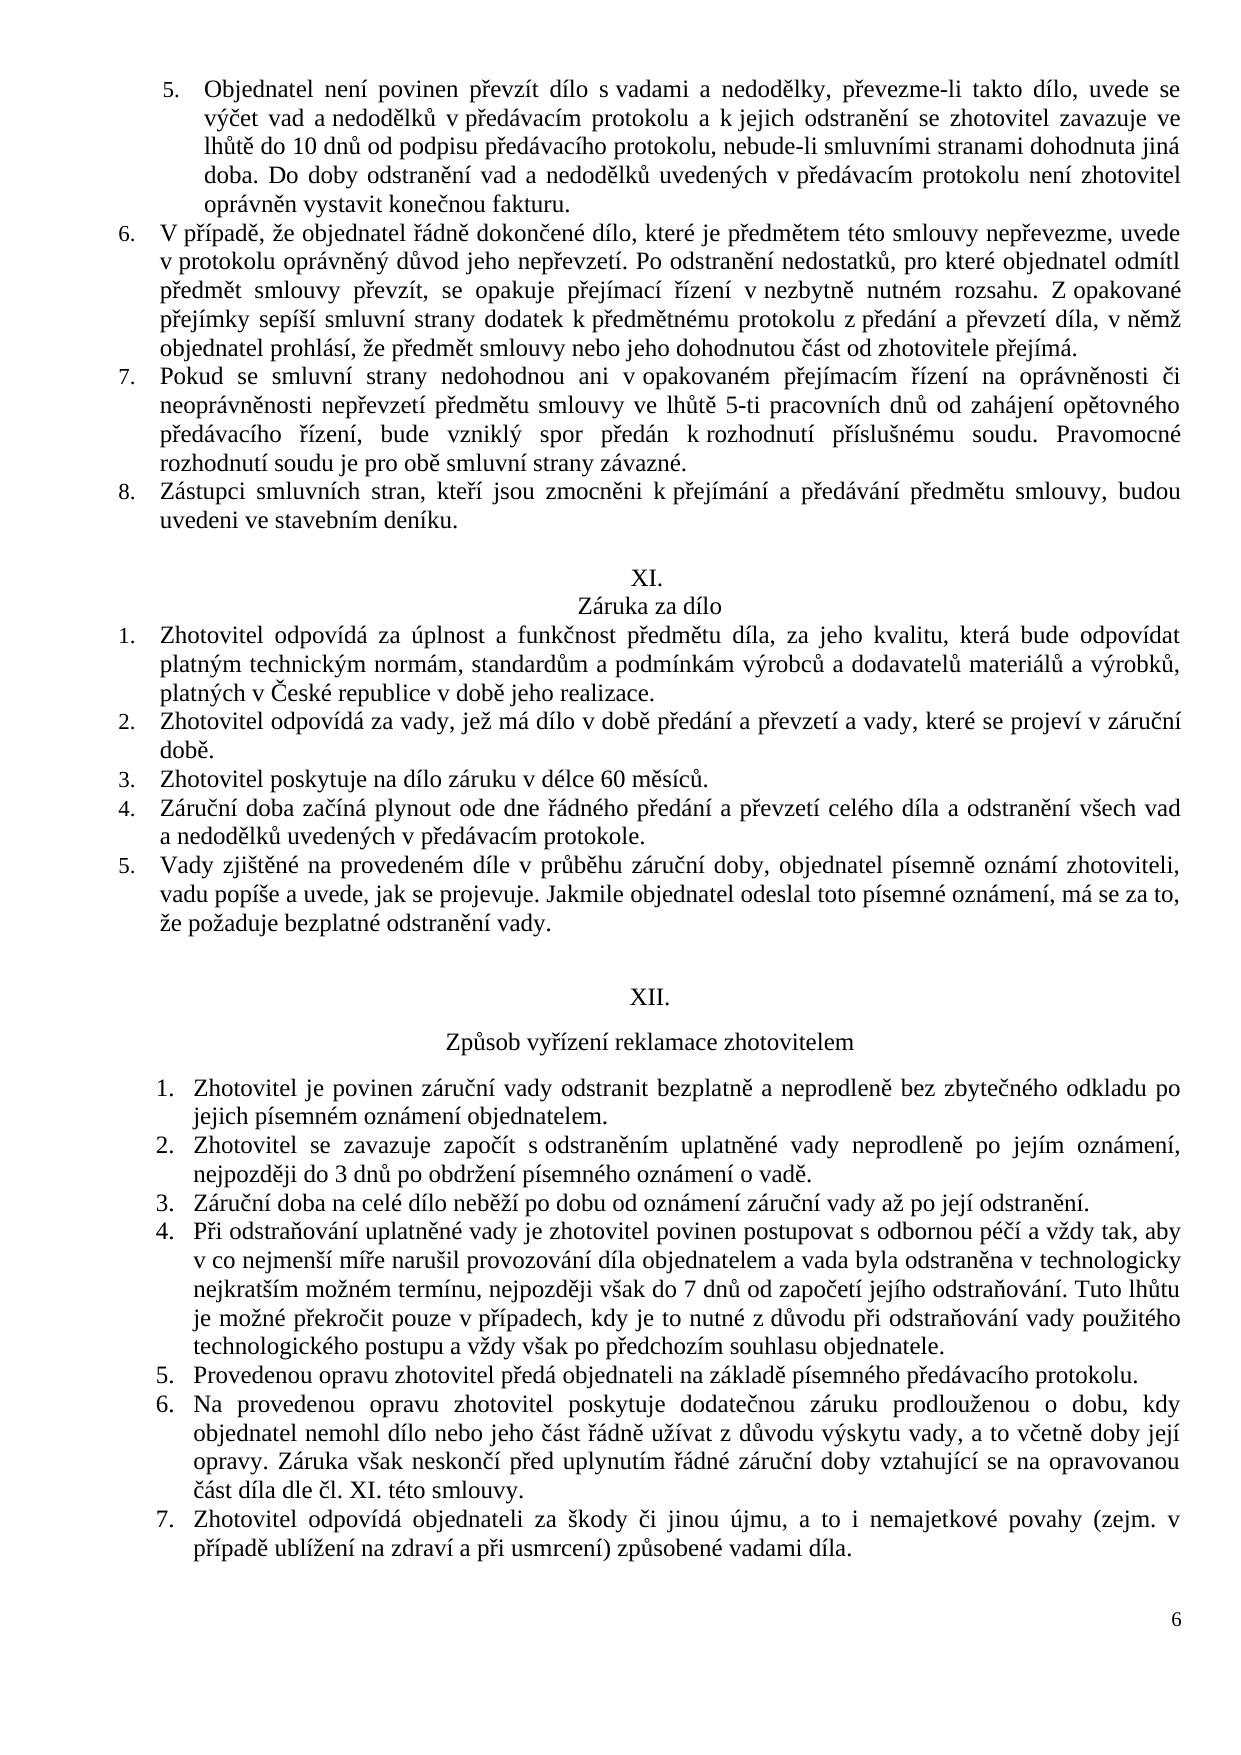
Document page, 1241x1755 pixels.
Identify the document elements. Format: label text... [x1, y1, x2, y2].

list Zhotovitel je povinen záruční vady odstranit bezplatně a neprodleně bez zbytečného odkladu po jejich písemném oznámení objednatelem. [156, 1073, 1181, 1130]
list Provedenou opravu zhotovitel předá objednateli na základě písemného předávacího protokolu. [156, 1360, 1181, 1389]
list Zhotovitel odpovídá za úplnost a funkčnost předmětu díla, za jeho kvalitu, která bude odpovídat platným technickým normám, standardům a podmínkám výrobců a dodavatelů materiálů a výrobků, platných v České republice v době jeho realizace. [118, 620, 1181, 706]
text XI. [118, 563, 1181, 591]
text Způsob vyřízení reklamace zhotovitelem [118, 1027, 1181, 1056]
list Záruční doba začíná plynout ode dne řádného předání a převzetí celého díla a odstranění všech vad a nedodělků uvedených v předávacím protokole. [118, 793, 1181, 850]
list Vady zjištěné na provedeném díle v průběhu záruční doby, objednatel písemně oznámí zhotoviteli, vadu popíše a uvede, jak se projevuje. Jakmile objednatel odeslal toto písemné oznámení, má se za to, že požaduje bezplatné odstranění vady. [118, 850, 1181, 936]
list Na provedenou opravu zhotovitel poskytuje dodatečnou záruku prodlouženou o dobu, kdy objednatel nemohl dílo nebo jeho část řádně užívat z důvodu výskytu vady, a to včetně doby její opravy. Záruka však neskončí před uplynutím řádné záruční doby vztahující se na opravovanou část díla dle čl. XI. této smlouvy. [156, 1389, 1181, 1504]
list Zhotovitel odpovídá za vady, jež má dílo v době předání a převzetí a vady, které se projeví v záruční době. [118, 706, 1181, 764]
subtitle Záruka za dílo [118, 591, 1181, 620]
list V případě, že objednatel řádně dokončené dílo, které je předmětem této smlouvy nepřevezme, uvede v protokolu oprávněný důvod jeho nepřevzetí. Po odstranění nedostatků, pro které objednatel odmítl předmět smlouvy převzít, se opakuje přejímací řízení v nezbytně nutném rozsahu. Z opakované přejímky sepíší smluvní strany dodatek k předmětnému protokolu z předání a převzetí díla, v němž objednatel prohlásí, že předmět smlouvy nebo jeho dohodnutou část od zhotovitele přejímá. [118, 218, 1181, 361]
list Zhotovitel se zavazuje započít s odstraněním uplatněné vady neprodleně po jejím oznámení, nejpozději do 3 dnů po obdržení písemného oznámení o vadě. [156, 1130, 1181, 1188]
list Objednatel není povinen převzít dílo s vadami a nedodělky, převezme-li takto dílo, uvede se výčet vad a nedodělků v předávacím protokolu a k jejich odstranění se zhotovitel zavazuje ve lhůtě do 10 dnů od podpisu předávacího protokolu, nebude-li smluvními stranami dohodnuta jiná doba. Do doby odstranění vad a nedodělků uvedených v předávacím protokolu není zhotovitel oprávněn vystavit konečnou fakturu. [162, 74, 1181, 218]
list Zástupci smluvních stran, kteří jsou zmocněni k přejímání a předávání předmětu smlouvy, budou uvedeni ve stavebním deníku. [118, 476, 1181, 534]
text XII. [118, 982, 1181, 1011]
list Zhotovitel odpovídá objednateli za škody či jinou újmu, a to i nemajetkové povahy (zejm. v případě ublížení na zdraví a při usmrcení) způsobené vadami díla. [156, 1504, 1181, 1561]
list Při odstraňování uplatněné vady je zhotovitel povinen postupovat s odbornou péčí a vždy tak, aby v co nejmenší míře narušil provozování díla objednatelem a vada byla odstraněna v technologicky nejkratším možném termínu, nejpozději však do 7 dnů od započetí jejího odstraňování. Tuto lhůtu je možné překročit pouze v případech, kdy je to nutné z důvodu při odstraňování vady použitého technologického postupu a vždy však po předchozím souhlasu objednatele. [156, 1216, 1181, 1360]
list Záruční doba na celé dílo neběží po dobu od oznámení záruční vady až po její odstranění. [156, 1188, 1181, 1216]
list Pokud se smluvní strany nedohodnou ani v opakovaném přejímacím řízení na oprávněnosti či neoprávněnosti nepřevzetí předmětu smlouvy ve lhůtě 5-ti pracovních dnů od zahájení opětovného předávacího řízení, bude vzniklý spor předán k rozhodnutí příslušnému soudu. Pravomocné rozhodnutí soudu je pro obě smluvní strany závazné. [118, 361, 1181, 476]
list Zhotovitel poskytuje na dílo záruku v délce 60 měsíců. [118, 764, 1181, 793]
